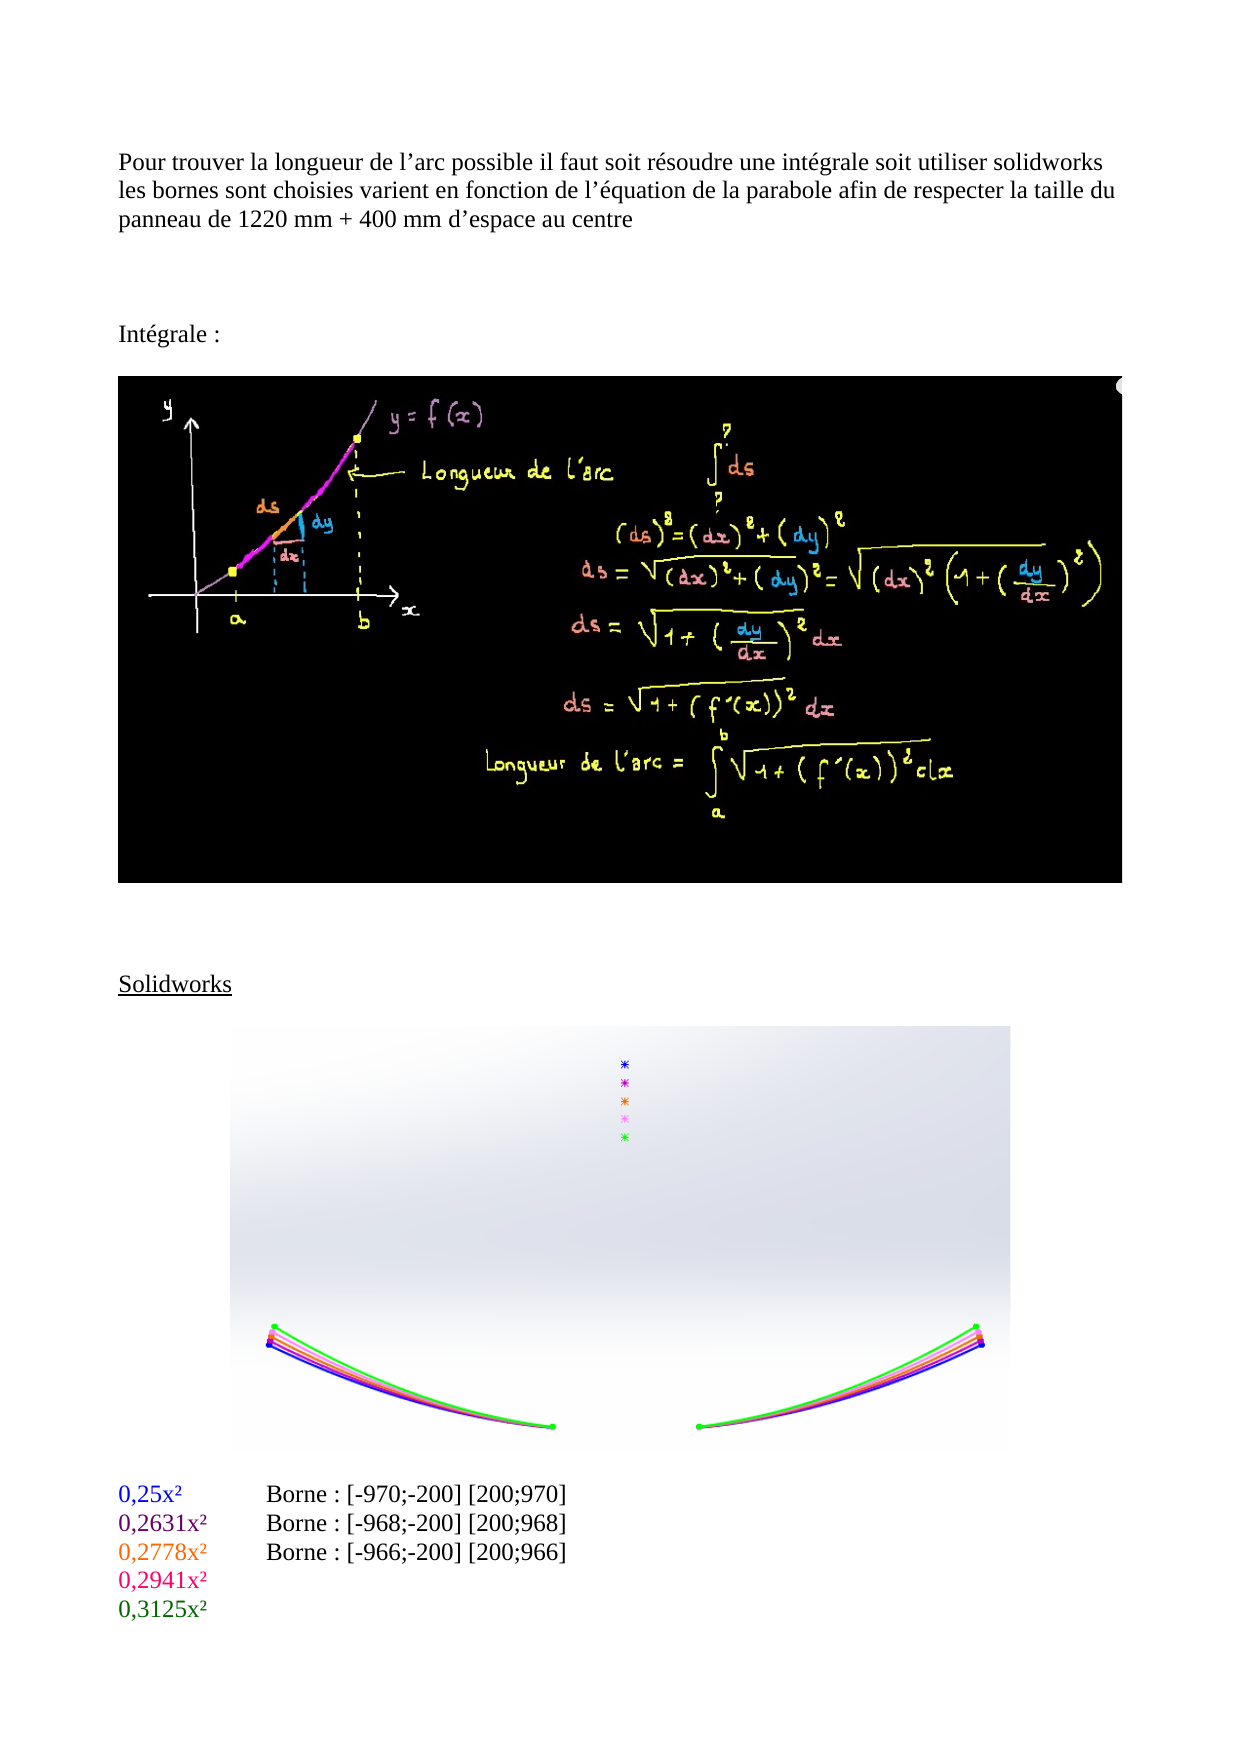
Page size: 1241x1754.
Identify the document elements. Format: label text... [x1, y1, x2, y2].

text 0,2631x² Borne : [-968;-200] [200;968] [118, 1508, 1122, 1537]
text Pour trouver la longueur de l’arc possible il faut soit résoudre une intégrale soit utiliser solidworks [118, 147, 1122, 176]
text 0,3125x² [118, 1594, 1122, 1623]
text Intégrale : [118, 319, 1122, 348]
text les bornes sont choisies varient en fonction de l’équation de la parabole afin de respecter la taille du panneau de 1220 mm + 400 mm d’espace au centre [118, 176, 1122, 233]
text 0,2778x² Borne : [-966;-200] [200;966] [118, 1537, 1122, 1566]
picture [118, 376, 1123, 883]
text 0,2941x² [118, 1566, 1122, 1594]
picture [229, 1026, 1011, 1451]
text 0,25x² Borne : [-970;-200] [200;970] [118, 1479, 1122, 1508]
text Solidworks [118, 969, 1122, 998]
